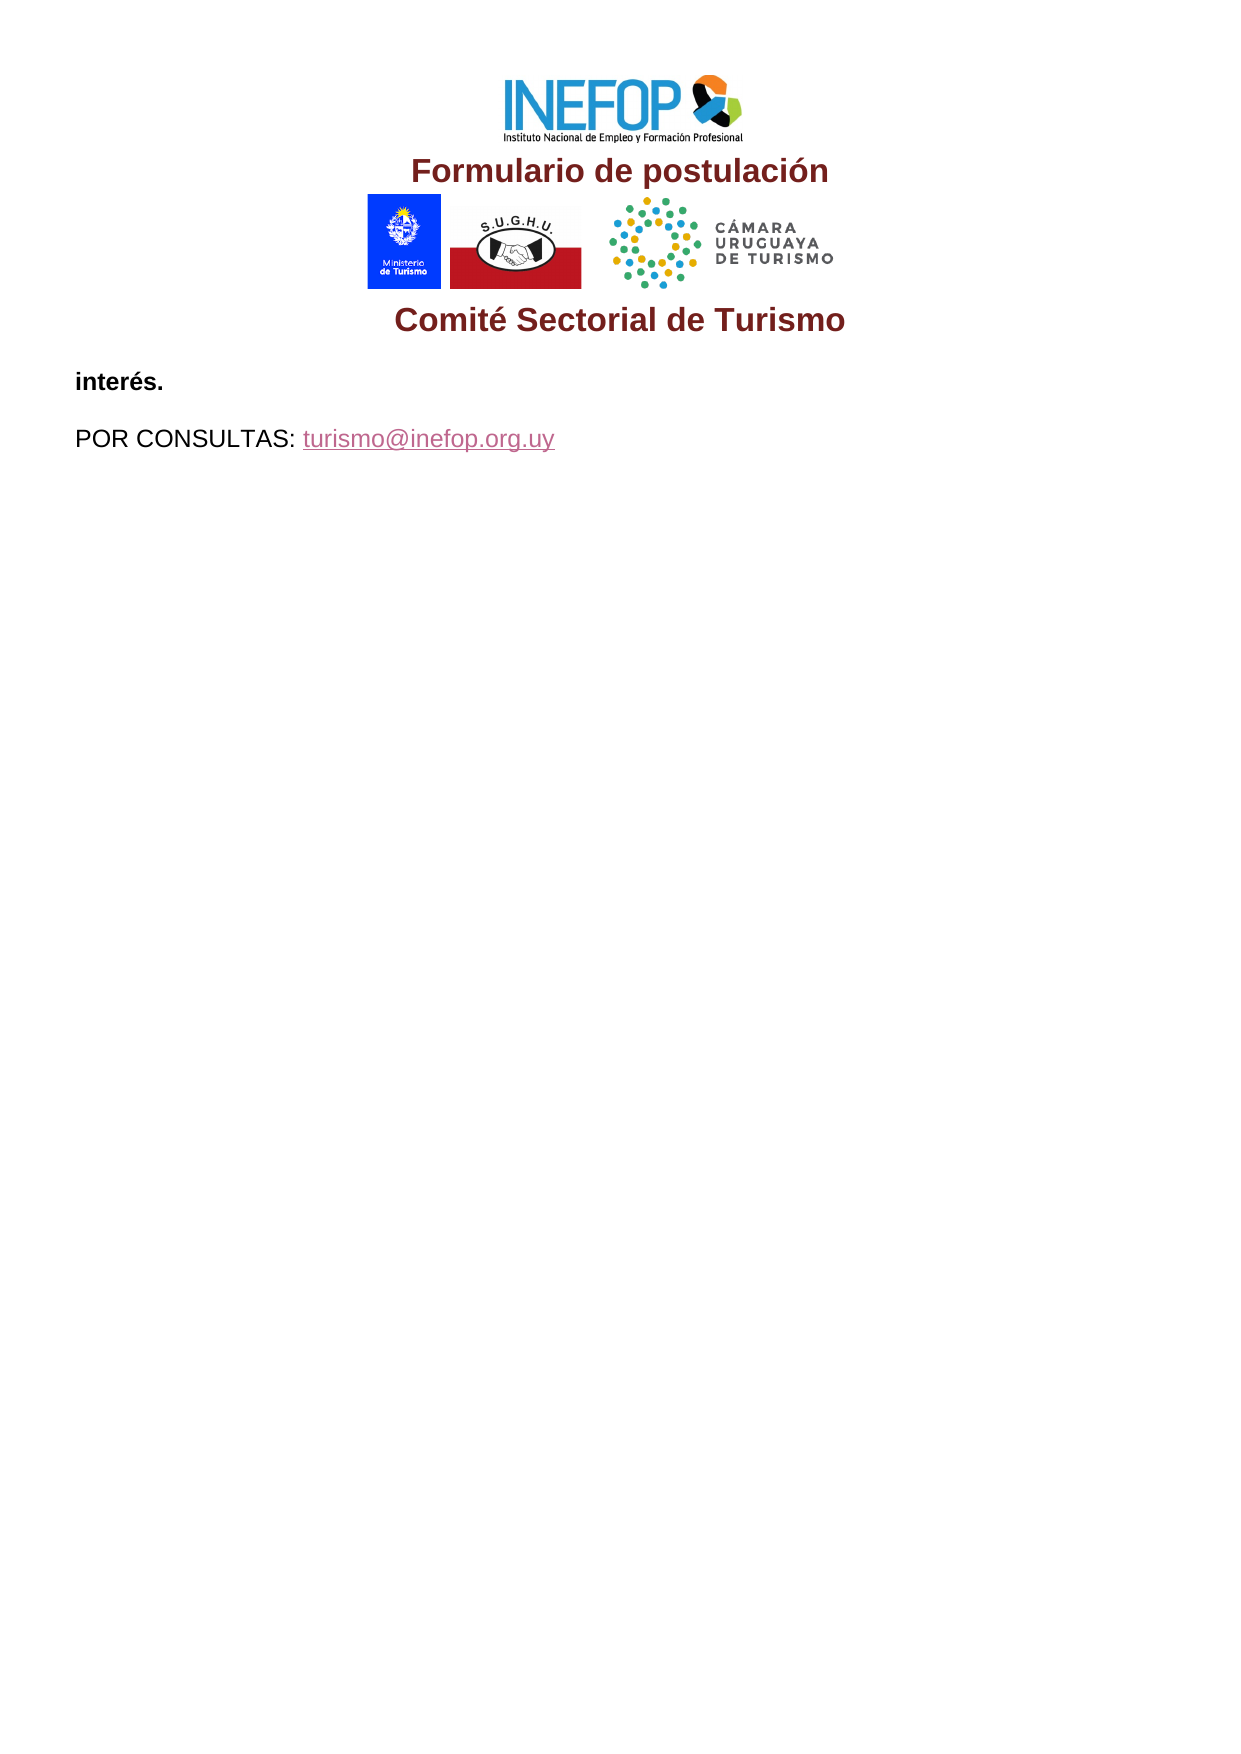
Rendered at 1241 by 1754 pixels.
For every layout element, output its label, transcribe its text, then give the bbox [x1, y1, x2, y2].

picture [497, 75, 743, 143]
picture [367, 194, 441, 289]
picture [609, 197, 836, 289]
text POR CONSULTAS: turismo@inefop.org.uy [75, 424, 1165, 453]
picture [450, 206, 582, 289]
text interés. [75, 366, 1165, 395]
